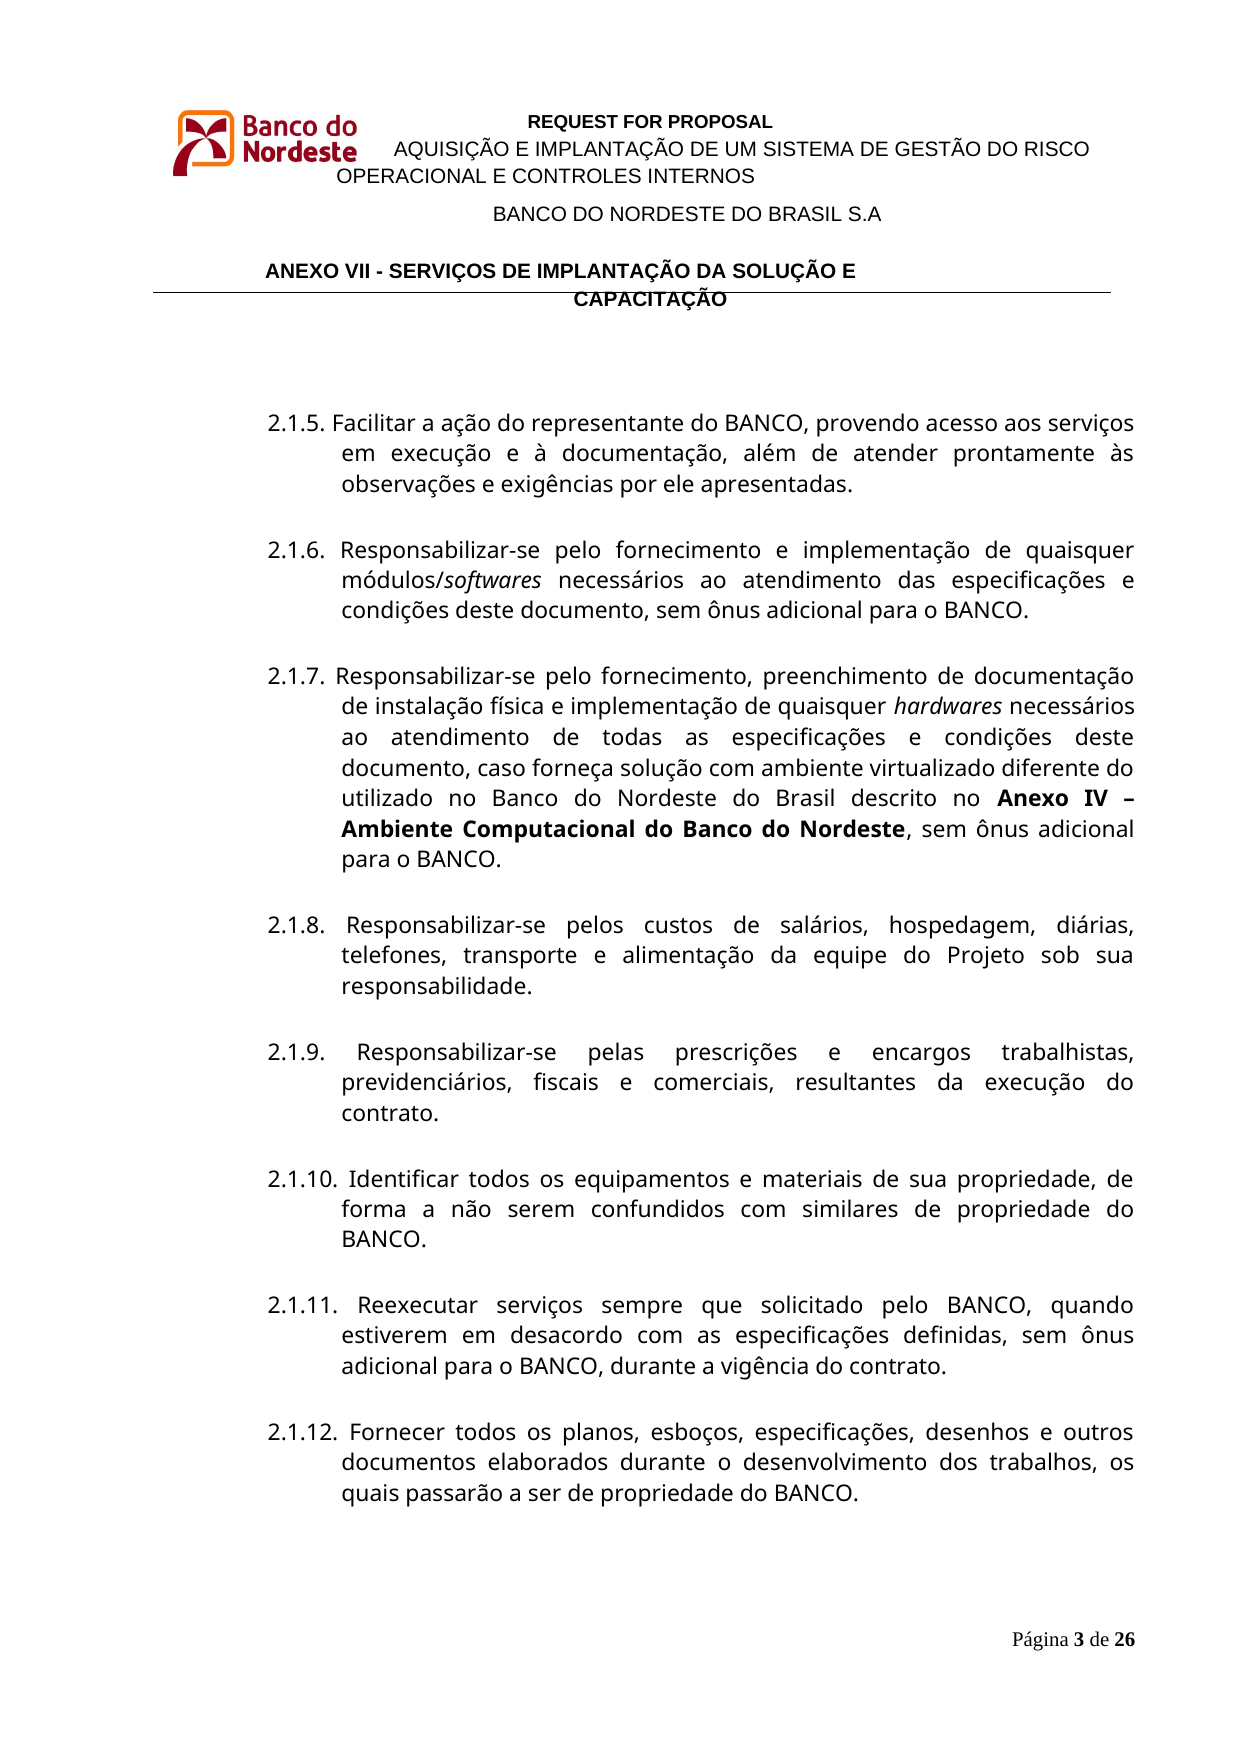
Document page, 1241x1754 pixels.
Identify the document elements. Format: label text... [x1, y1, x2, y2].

text 2.1.8. Responsabilizar-se pelos custos de salários, hospedagem, diárias, telefones, transporte e alimentação da equipe do Projeto sob sua responsabilidade. [267, 909, 1135, 1001]
text 2.1.7. Responsabilizar-se pelo fornecimento, preenchimento de documentação de instalação física e implementação de quaisquer hardwares necessários ao atendimento de todas as especificações e condições deste documento, caso forneça solução com ambiente virtualizado diferente do utilizado no Banco do Nordeste do Brasil descrito no Anexo IV – Ambiente Computacional do Banco do Nordeste, sem ônus adicional para o BANCO. [267, 660, 1135, 874]
text 2.1.10. Identificar todos os equipamentos e materiais de sua propriedade, de forma a não serem confundidos com similares de propriedade do BANCO. [267, 1163, 1135, 1254]
text 2.1.5. Facilitar a ação do representante do BANCO, provendo acesso aos serviços em execução e à documentação, além de atender prontamente às observações e exigências por ele apresentadas. [267, 407, 1135, 499]
text 2.1.12. Fornecer todos os planos, esboços, especificações, desenhos e outros documentos elaborados durante o desenvolvimento dos trabalhos, os quais passarão a ser de propriedade do BANCO. [267, 1416, 1135, 1508]
text 2.1.6. Responsabilizar-se pelo fornecimento e implementação de quaisquer módulos/softwares necessários ao atendimento das especificações e condições deste documento, sem ônus adicional para o BANCO. [267, 533, 1135, 625]
picture [165, 102, 362, 182]
text 2.1.11. Reexecutar serviços sempre que solicitado pelo BANCO, quando estiverem em desacordo com as especificações definidas, sem ônus adicional para o BANCO, durante a vigência do contrato. [267, 1289, 1135, 1381]
text 2.1.9. Responsabilizar-se pelas prescrições e encargos trabalhistas, previdenciários, fiscais e comerciais, resultantes da execução do contrato. [267, 1036, 1135, 1128]
picture [339, 170, 349, 182]
